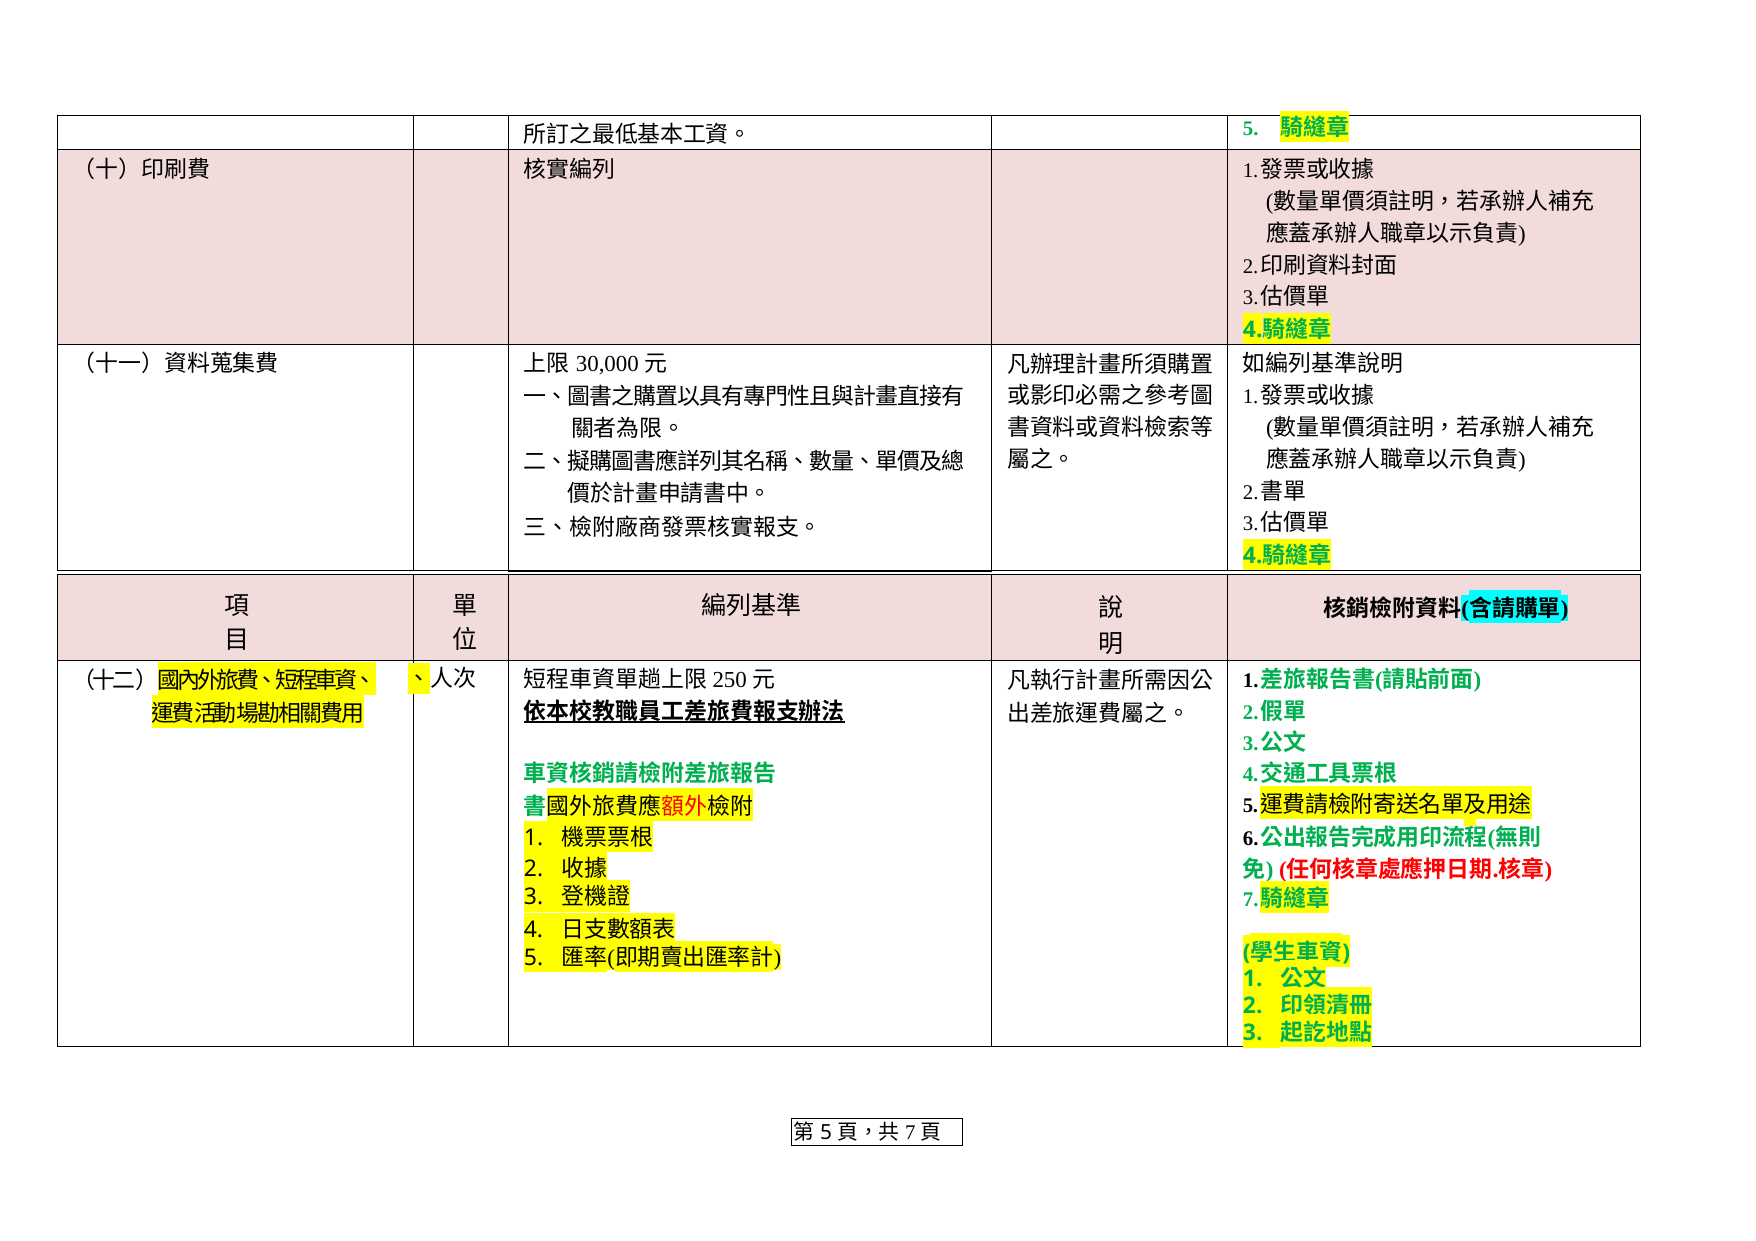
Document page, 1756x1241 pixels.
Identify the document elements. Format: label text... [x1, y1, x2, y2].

table_cell [414, 345, 508, 569]
table_cell 發票或收據 (數量單價須註明，若承辦人補充應蓋承辦人職章以示負責) 印刷資料封面 估價單 4.騎縫章 [1228, 150, 1640, 344]
table_header 核銷檢附資料(含請購單) [1228, 575, 1640, 660]
table_cell 所訂之最低基本工資。 [509, 116, 991, 149]
table_header 項目 [58, 575, 413, 660]
table_cell 核實編列 [509, 150, 991, 344]
table_cell [992, 150, 1227, 344]
table_cell 上限 30,000 元 一、圖書之購置以具有專門性且與計畫直接有關者為限。 二、擬購圖書應詳列其名稱、數量、單價及總價於計畫申請書中。 三、檢附廠商發票核實報支。 [509, 345, 991, 569]
table_cell 如編列基準說明 發票或收據 (數量單價須註明，若承辦人補充應蓋承辦人職章以示負責) 書單 估價單 4.騎縫章 [1228, 345, 1640, 569]
table_cell 、人次 [414, 661, 508, 1046]
table_cell （十一）資料蒐集費 [58, 345, 413, 569]
table_cell [414, 150, 508, 344]
table_cell 短程車資單趟上限 250 元 依本校教職員工差旅費報支辦法 車資核銷請檢附差旅報告書國外旅費應額外檢附 機票票根 收據 登機證 日支數額表 匯率(即期賣出匯率計) [509, 661, 991, 1046]
table_cell 印領清冊 工作時數表 連同勞保、勞退一同核銷 (任何核章處應押日期.核章) 騎縫章 [1228, 116, 1640, 149]
table_cell [414, 116, 508, 149]
table_cell 差旅報告書(請貼前面) 假單 公文 交通工具票根 運費請檢附寄送名單及用途 公出報告完成用印流程(無則免) (任何核章處應押日期.核章) 騎縫章 (學生車資) 公文 印領清冊 起訖地點 [1228, 661, 1640, 1046]
table_cell （十）印刷費 [58, 150, 413, 344]
table_cell 凡執行計畫所需因公出差旅運費屬之。 [992, 661, 1227, 1046]
table_header 單位 [414, 575, 508, 660]
table_cell [992, 116, 1227, 149]
table_cell 凡辦理計畫所須購置或影印必需之參考圖書資料或資料檢索等屬之。 [992, 345, 1227, 569]
table_header 編列基準 [509, 575, 991, 660]
table_cell （十二）國內外旅費、短程車資、運費活動場勘相關費用 [58, 661, 413, 1046]
table_cell [58, 116, 413, 149]
table_header 說明 [992, 575, 1227, 660]
